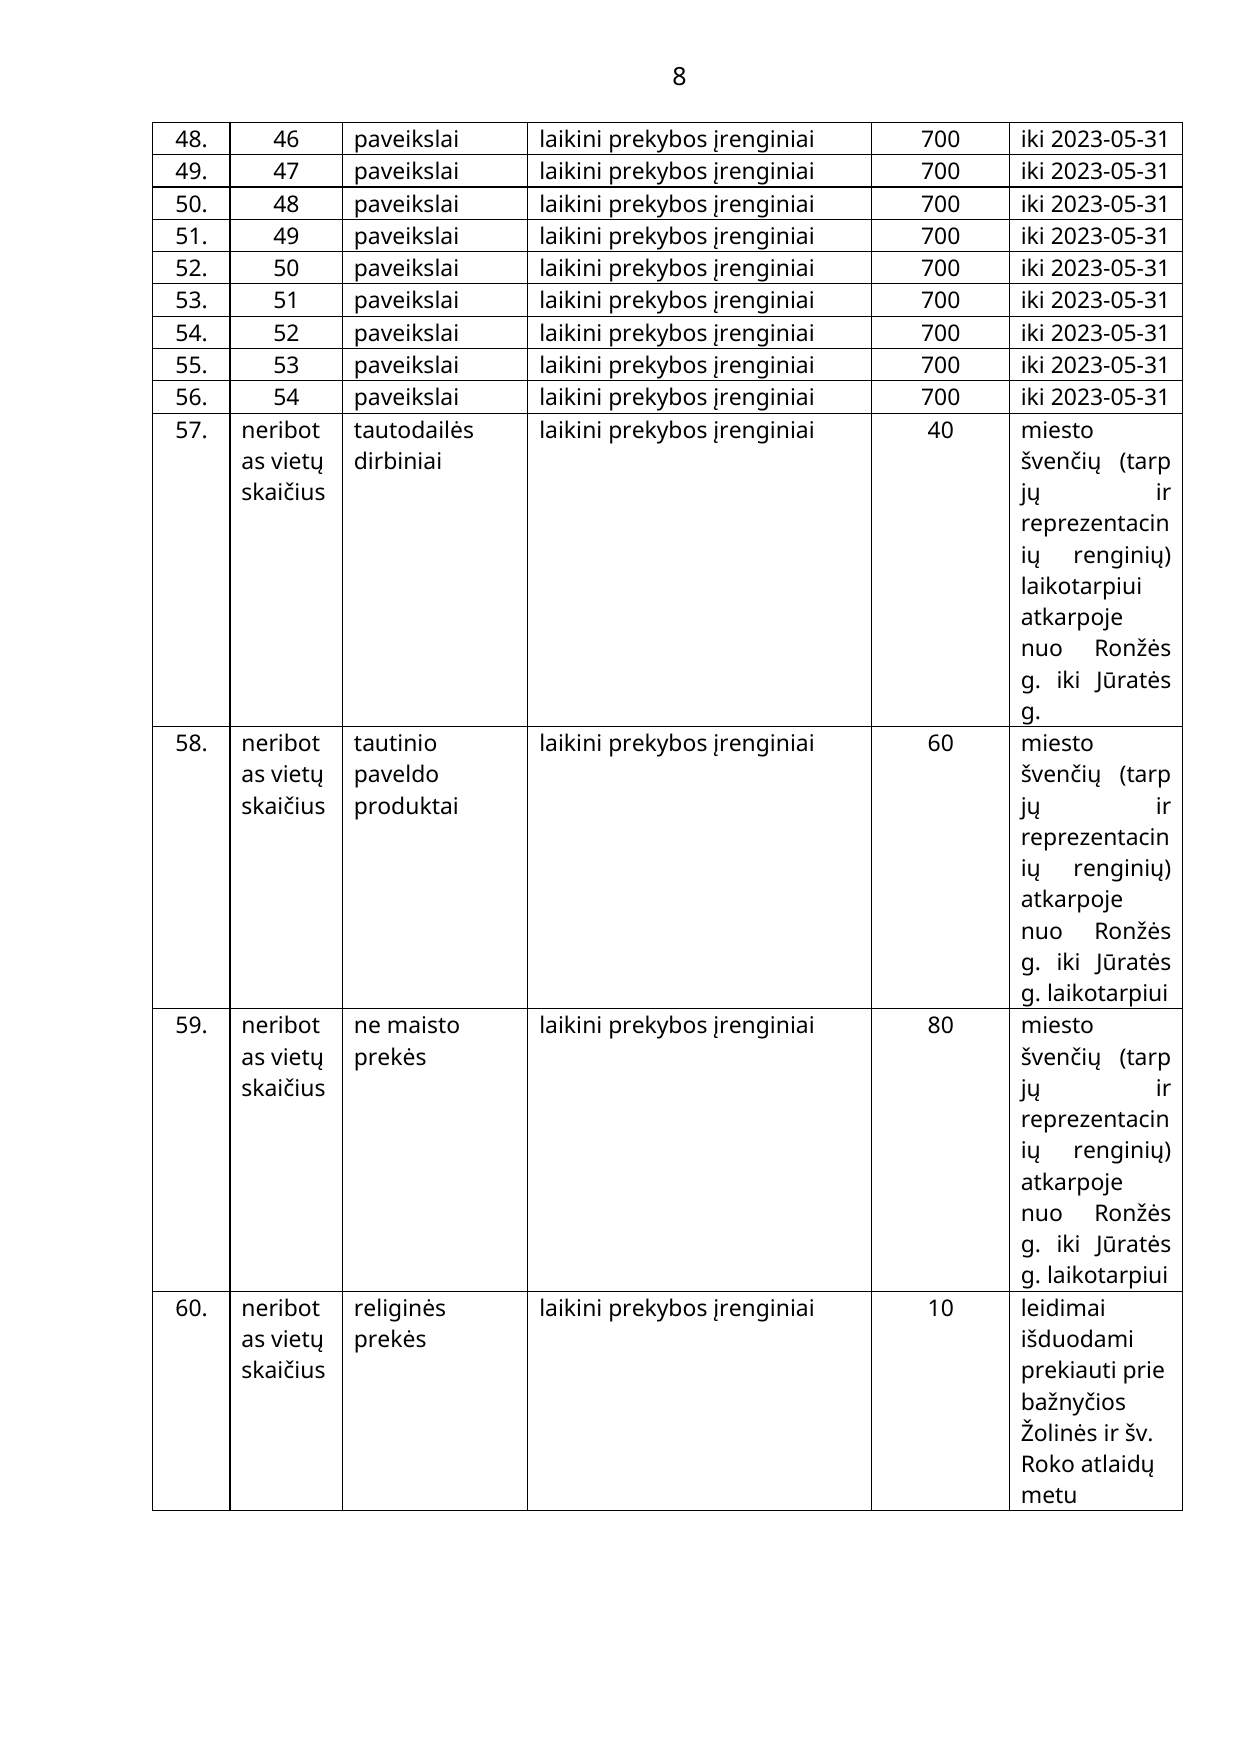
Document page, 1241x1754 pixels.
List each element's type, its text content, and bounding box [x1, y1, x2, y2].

table_cell 40 [872, 414, 1009, 726]
table_cell 60. [153, 1292, 229, 1510]
table_cell tautinio paveldo produktai [343, 727, 527, 1008]
table_cell paveikslai [343, 123, 527, 154]
table_cell [1189, 154, 1198, 186]
table_cell miesto švenčių (tarp jų ir reprezentacinių renginių) laikotarpiui atkarpoje nuo Ronžės g. iki Jūratės g. [1010, 414, 1182, 726]
table_cell [1198, 219, 1206, 251]
table_cell 56. [153, 381, 229, 412]
table_cell 700 [872, 284, 1009, 316]
table_cell [1189, 1291, 1198, 1510]
table_cell 48 [231, 188, 342, 219]
table_cell [1198, 316, 1206, 348]
table_cell iki 2023-05-31 [1010, 284, 1182, 316]
table_cell 54. [153, 317, 229, 348]
table_cell 55. [153, 349, 229, 380]
table_cell [1198, 413, 1206, 726]
table_cell ne maisto prekės [343, 1009, 527, 1291]
table_cell laikini prekybos įrenginiai [528, 1292, 871, 1510]
table_cell [1198, 1008, 1206, 1291]
table_cell neribotas vietų skaičius [231, 1292, 342, 1510]
table_cell 52 [231, 317, 342, 348]
table_cell 50. [153, 188, 229, 219]
table_cell paveikslai [343, 252, 527, 283]
table_cell 58. [153, 727, 229, 1008]
table_cell [1189, 1008, 1198, 1291]
table_cell 700 [872, 317, 1009, 348]
table_cell paveikslai [343, 317, 527, 348]
table_cell 53 [231, 349, 342, 380]
table_cell neribotas vietų skaičius [231, 727, 342, 1008]
table_cell 700 [872, 123, 1009, 154]
table_cell [1198, 251, 1206, 283]
table_cell [1183, 186, 1188, 219]
table_cell miesto švenčių (tarp jų ir reprezentacinių renginių) atkarpoje nuo Ronžės g. iki Jūratės g. laikotarpiui [1010, 727, 1182, 1008]
table_cell [1189, 122, 1198, 154]
table_cell [1189, 219, 1198, 251]
table_cell [1183, 413, 1188, 726]
table_cell paveikslai [343, 220, 527, 251]
table_cell [1198, 283, 1206, 316]
table_cell iki 2023-05-31 [1010, 188, 1182, 219]
table_cell iki 2023-05-31 [1010, 381, 1182, 412]
table_cell laikini prekybos įrenginiai [528, 220, 871, 251]
table_cell 50 [231, 252, 342, 283]
table_cell laikini prekybos įrenginiai [528, 284, 871, 316]
table_cell [1189, 316, 1198, 348]
table_cell iki 2023-05-31 [1010, 155, 1182, 186]
table_cell 48. [153, 123, 229, 154]
table_cell [1183, 1291, 1188, 1510]
table_cell laikini prekybos įrenginiai [528, 252, 871, 283]
table_cell [1189, 413, 1198, 726]
table_cell [1183, 380, 1188, 412]
table_cell [1183, 316, 1188, 348]
table_cell leidimai išduodami prekiauti prie bažnyčios Žolinės ir šv. Roko atlaidų metu [1010, 1292, 1182, 1510]
table_cell [1189, 726, 1198, 1008]
table_cell [1198, 726, 1206, 1008]
table_cell iki 2023-05-31 [1010, 123, 1182, 154]
table_cell [1183, 251, 1188, 283]
table_cell [1198, 122, 1206, 154]
table_cell laikini prekybos įrenginiai [528, 155, 871, 186]
table_cell [1183, 283, 1188, 316]
table_cell religinės prekės [343, 1292, 527, 1510]
table_cell 80 [872, 1009, 1009, 1291]
table_cell iki 2023-05-31 [1010, 349, 1182, 380]
table_cell laikini prekybos įrenginiai [528, 317, 871, 348]
table_cell [1189, 251, 1198, 283]
table_cell 46 [231, 123, 342, 154]
table_cell laikini prekybos įrenginiai [528, 349, 871, 380]
table_cell 700 [872, 381, 1009, 412]
table_cell [1183, 122, 1188, 154]
table_cell laikini prekybos įrenginiai [528, 188, 871, 219]
table_cell 51 [231, 284, 342, 316]
table_cell [1198, 186, 1206, 219]
table_cell laikini prekybos įrenginiai [528, 414, 871, 726]
table_cell [1198, 380, 1206, 412]
table_cell paveikslai [343, 349, 527, 380]
table_cell [1189, 186, 1198, 219]
table_cell neribotas vietų skaičius [231, 1009, 342, 1291]
table_cell 700 [872, 188, 1009, 219]
table_cell [1183, 219, 1188, 251]
table_cell 700 [872, 220, 1009, 251]
table_cell laikini prekybos įrenginiai [528, 381, 871, 412]
table_cell [1189, 348, 1198, 380]
table_cell [1183, 1008, 1188, 1291]
table_cell tautodailės dirbiniai [343, 414, 527, 726]
table_cell iki 2023-05-31 [1010, 252, 1182, 283]
table_cell laikini prekybos įrenginiai [528, 727, 871, 1008]
table_cell 49 [231, 220, 342, 251]
table_cell 54 [231, 381, 342, 412]
table_cell 700 [872, 252, 1009, 283]
table_cell 53. [153, 284, 229, 316]
table_cell [1183, 726, 1188, 1008]
table_cell [1198, 154, 1206, 186]
table_cell 52. [153, 252, 229, 283]
table_cell laikini prekybos įrenginiai [528, 1009, 871, 1291]
table_cell iki 2023-05-31 [1010, 317, 1182, 348]
table_cell 47 [231, 155, 342, 186]
table_cell 49. [153, 155, 229, 186]
table_cell neribotas vietų skaičius [231, 414, 342, 726]
table_cell iki 2023-05-31 [1010, 220, 1182, 251]
table_cell 59. [153, 1009, 229, 1291]
table_cell paveikslai [343, 155, 527, 186]
table_cell [1198, 1291, 1206, 1510]
table_cell paveikslai [343, 381, 527, 412]
table_cell 700 [872, 349, 1009, 380]
table_cell miesto švenčių (tarp jų ir reprezentacinių renginių) atkarpoje nuo Ronžės g. iki Jūratės g. laikotarpiui [1010, 1009, 1182, 1291]
table_cell paveikslai [343, 284, 527, 316]
table_cell laikini prekybos įrenginiai [528, 123, 871, 154]
table_cell 60 [872, 727, 1009, 1008]
table_cell paveikslai [343, 188, 527, 219]
table_cell 51. [153, 220, 229, 251]
table_cell [1183, 154, 1188, 186]
table_cell 700 [872, 155, 1009, 186]
table_cell 10 [872, 1292, 1009, 1510]
table_cell [1183, 348, 1188, 380]
table_cell 57. [153, 414, 229, 726]
table_cell [1189, 283, 1198, 316]
table_cell [1198, 348, 1206, 380]
table_cell [1189, 380, 1198, 412]
